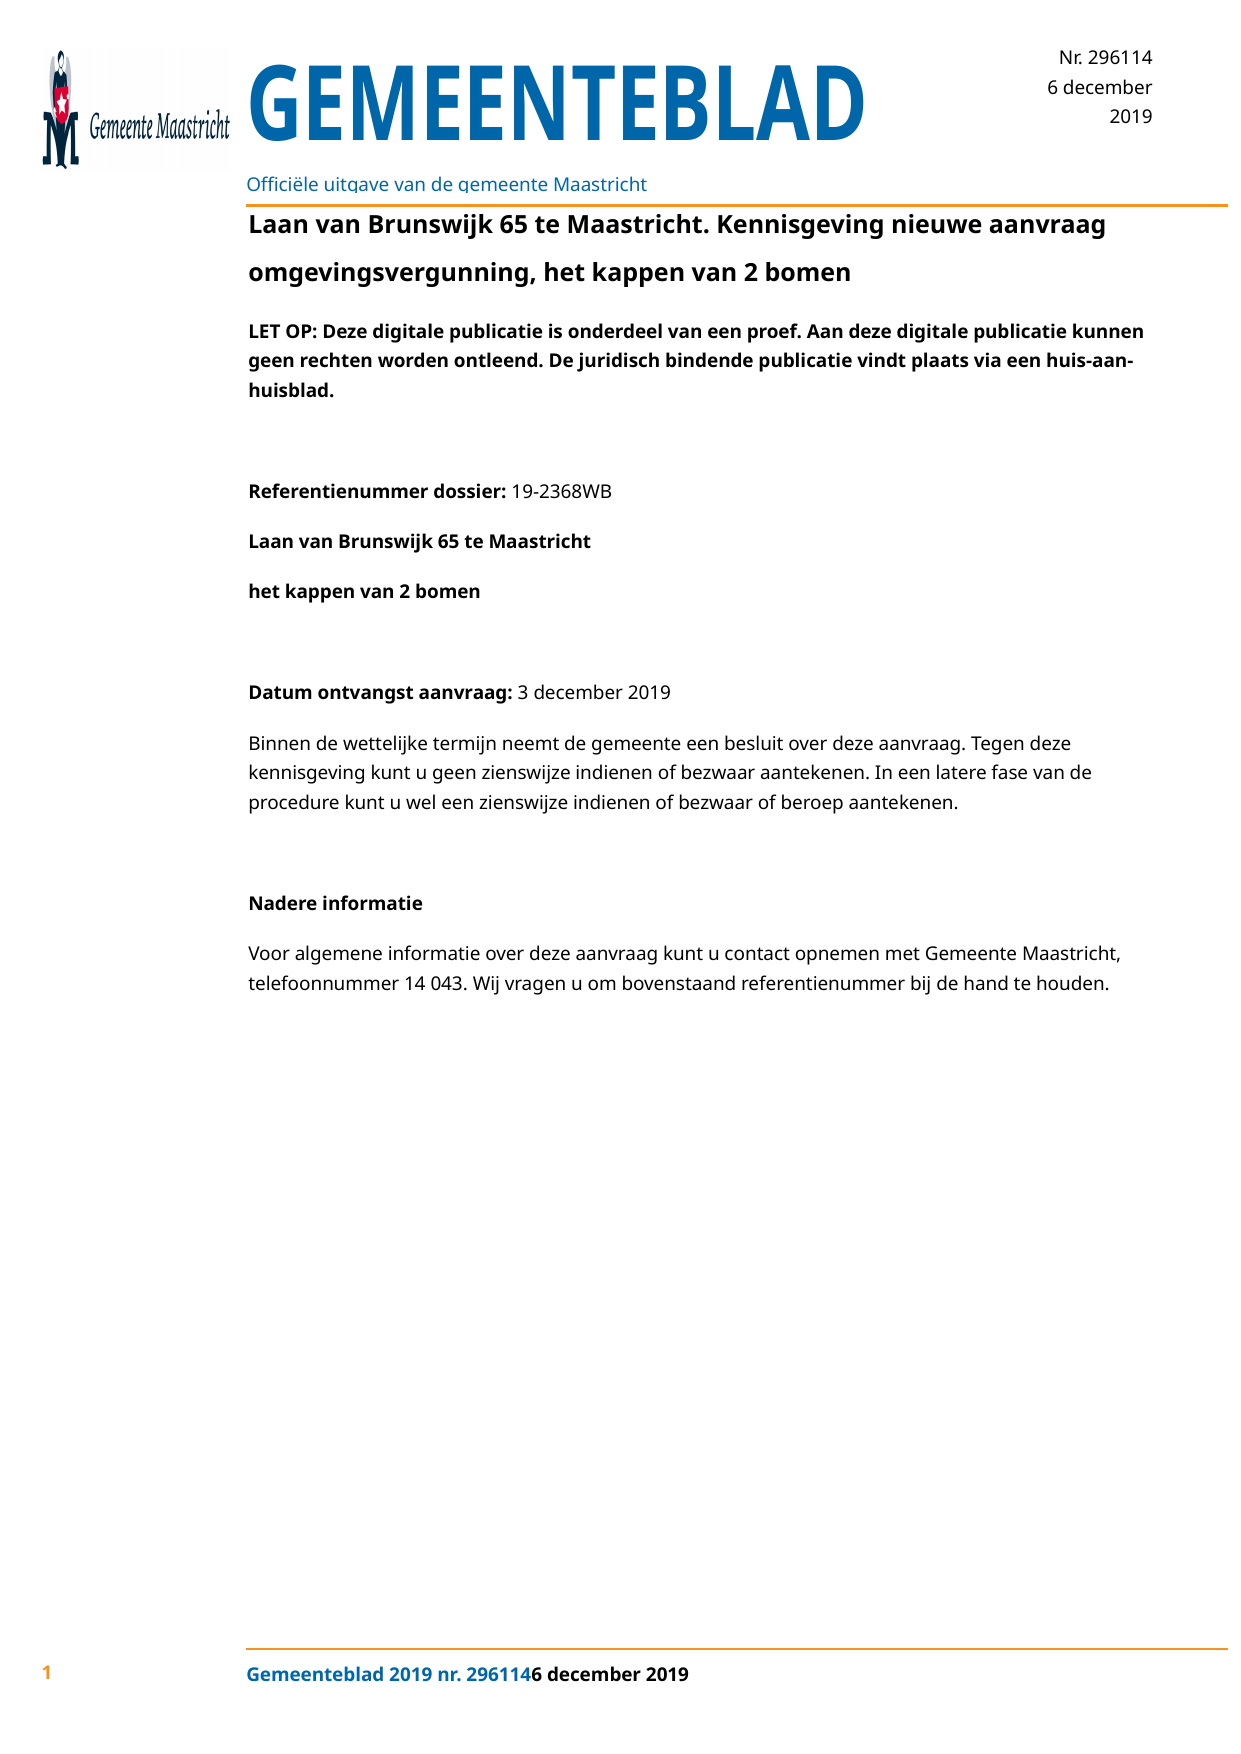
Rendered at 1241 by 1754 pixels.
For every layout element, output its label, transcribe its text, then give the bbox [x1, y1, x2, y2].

picture [41, 47, 231, 172]
text Binnen de wettelijke termijn neemt de gemeente een besluit over deze aanvraag. Tegen deze kennisgeving kunt u geen zienswijze indienen of bezwaar aantekenen. In een latere fase van de procedure kunt u wel een zienswijze indienen of bezwaar of beroep aantekenen. [248, 730, 1152, 815]
text het kappen van 2 bomen [248, 579, 1152, 604]
text Datum ontvangst aanvraag: 3 december 2019 [248, 679, 1152, 705]
text Laan van Brunswijk 65 te Maastricht [248, 528, 1152, 554]
text Voor algemene informatie over deze aanvraag kunt u contact opnemen met Gemeente Maastricht, telefoonnummer 14 043. Wij vragen u om bovenstaand referentienummer bij de hand te houden. [248, 940, 1152, 996]
text Referentienummer dossier: 19-2368WB [248, 478, 1152, 504]
text Nadere informatie [248, 890, 1152, 916]
text LET OP: Deze digitale publicatie is onderdeel van een proef. Aan deze digitale publicatie kunnen geen rechten worden ontleend. De juridisch bindende publicatie vindt plaats via een huis-aan-huisblad. [248, 318, 1152, 403]
text Laan van Brunswijk 65 te Maastricht. Kennisgeving nieuwe aanvraag omgevingsvergunning, het kappen van 2 bomen [248, 207, 1152, 288]
